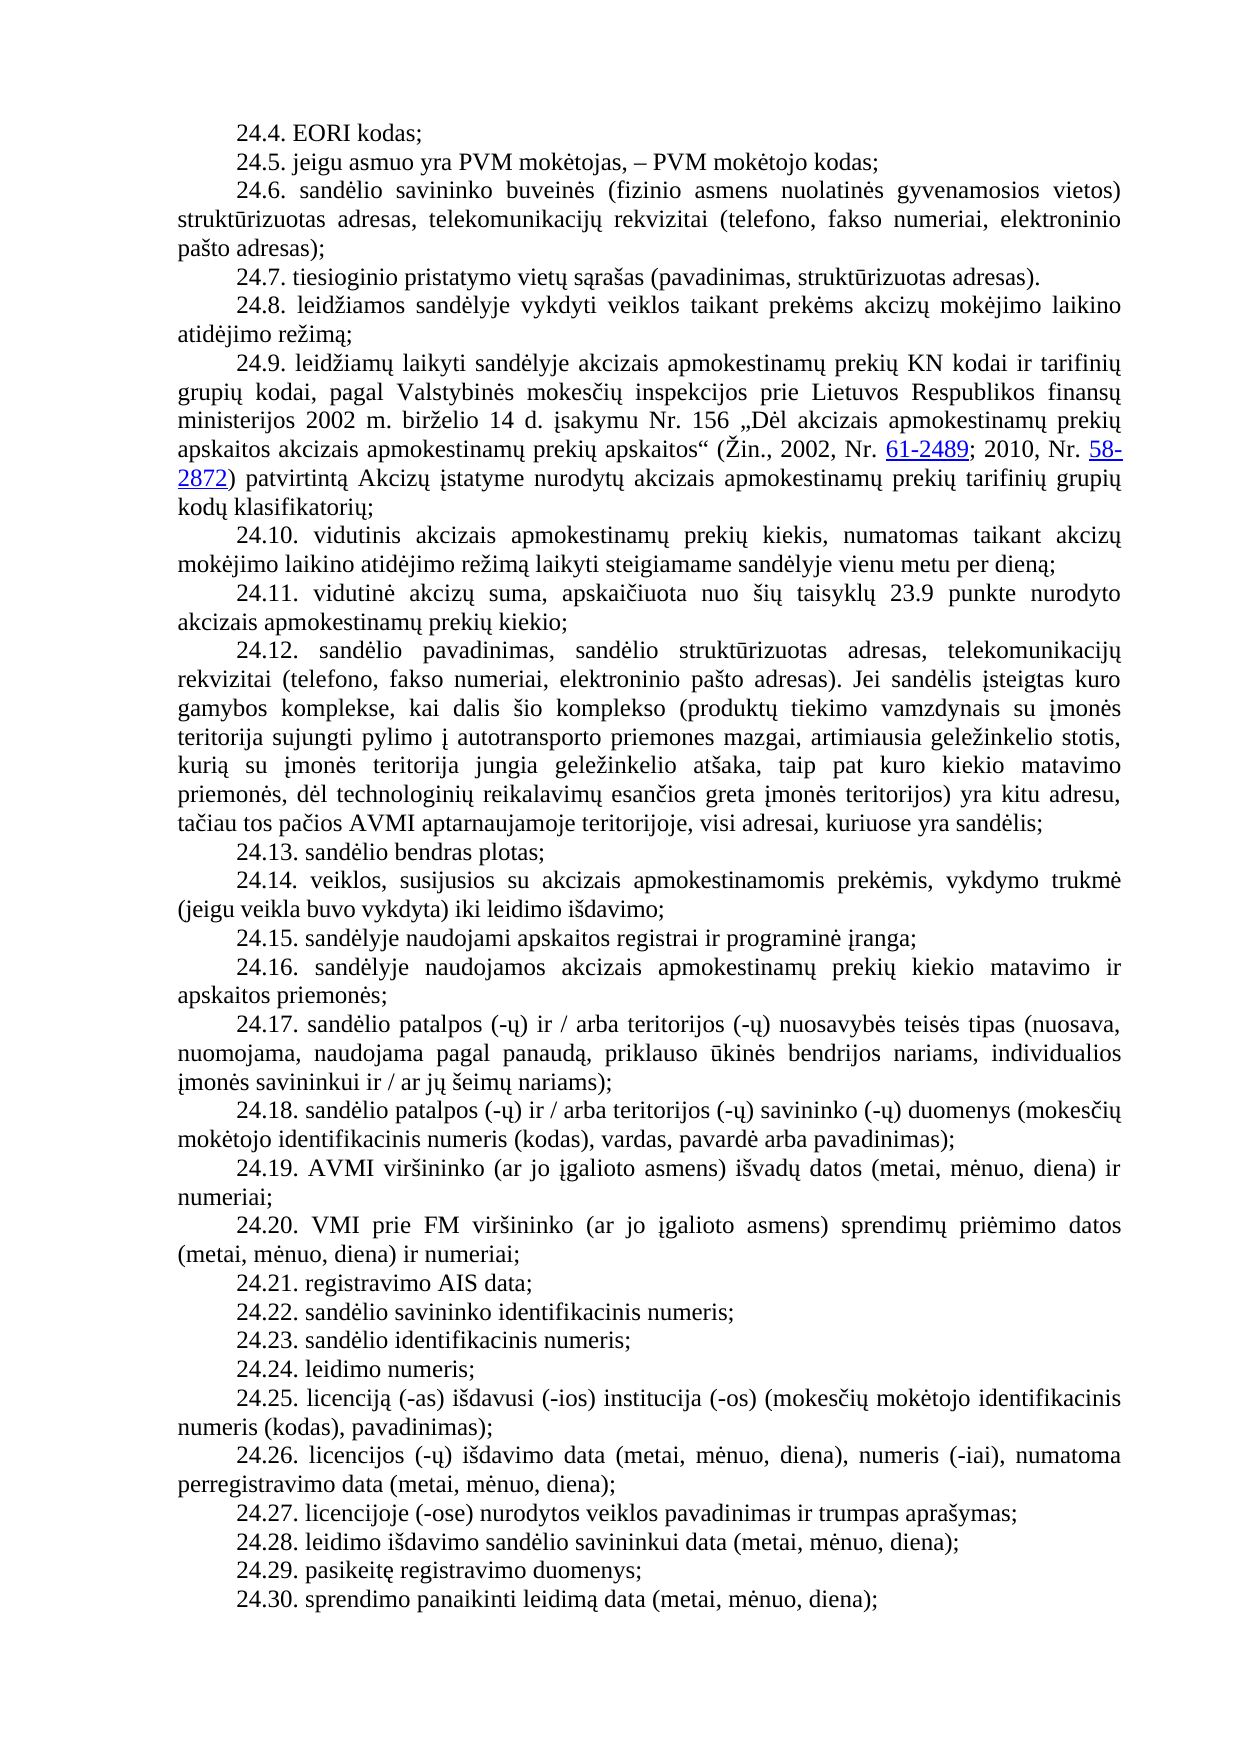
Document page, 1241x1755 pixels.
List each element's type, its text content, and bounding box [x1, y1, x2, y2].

text 24.19. AVMI viršininko (ar jo įgalioto asmens) išvadų datos (metai, mėnuo, diena) ir numeriai; [177, 1153, 1122, 1211]
text 24.21. registravimo AIS data; [177, 1268, 1122, 1297]
text 24.8. leidžiamos sandėlyje vykdyti veiklos taikant prekėms akcizų mokėjimo laikino atidėjimo režimą; [177, 291, 1122, 348]
text 24.16. sandėlyje naudojamos akcizais apmokestinamų prekių kiekio matavimo ir apskaitos priemonės; [177, 952, 1122, 1009]
text 24.14. veiklos, susijusios su akcizais apmokestinamomis prekėmis, vykdymo trukmė (jeigu veikla buvo vykdyta) iki leidimo išdavimo; [177, 866, 1122, 923]
text 24.22. sandėlio savininko identifikacinis numeris; [177, 1297, 1122, 1326]
text 24.9. leidžiamų laikyti sandėlyje akcizais apmokestinamų prekių KN kodai ir tarifinių grupių kodai, pagal Valstybinės mokesčių inspekcijos prie Lietuvos Respublikos finansų ministerijos 2002 m. birželio 14 d. įsakymu Nr. 156 „Dėl akcizais apmokestinamų prekių apskaitos akcizais apmokestinamų prekių apskaitos“ (Žin., 2002, Nr. 61-2489; 2010, Nr. 58-2872) patvirtintą Akcizų įstatyme nurodytų akcizais apmokestinamų prekių tarifinių grupių kodų klasifikatorių; [177, 348, 1122, 521]
text 24.25. licenciją (-as) išdavusi (-ios) institucija (-os) (mokesčių mokėtojo identifikacinis numeris (kodas), pavadinimas); [177, 1383, 1122, 1441]
text 24.23. sandėlio identifikacinis numeris; [177, 1326, 1122, 1354]
text 24.7. tiesioginio pristatymo vietų sąrašas (pavadinimas, struktūrizuotas adresas). [177, 262, 1122, 291]
text 24.30. sprendimo panaikinti leidimą data (metai, mėnuo, diena); [177, 1584, 1122, 1613]
text 24.26. licencijos (-ų) išdavimo data (metai, mėnuo, diena), numeris (-iai), numatoma perregistravimo data (metai, mėnuo, diena); [177, 1441, 1122, 1498]
text 24.15. sandėlyje naudojami apskaitos registrai ir programinė įranga; [177, 923, 1122, 952]
text 24.27. licencijoje (-ose) nurodytos veiklos pavadinimas ir trumpas aprašymas; [177, 1498, 1122, 1527]
text 24.11. vidutinė akcizų suma, apskaičiuota nuo šių taisyklų 23.9 punkte nurodyto akcizais apmokestinamų prekių kiekio; [177, 578, 1122, 636]
text 24.10. vidutinis akcizais apmokestinamų prekių kiekis, numatomas taikant akcizų mokėjimo laikino atidėjimo režimą laikyti steigiamame sandėlyje vienu metu per dieną; [177, 521, 1122, 578]
text 24.24. leidimo numeris; [177, 1354, 1122, 1383]
text 24.13. sandėlio bendras plotas; [177, 837, 1122, 866]
text 24.4. EORI kodas; [177, 118, 1122, 147]
text 24.17. sandėlio patalpos (-ų) ir / arba teritorijos (-ų) nuosavybės teisės tipas (nuosava, nuomojama, naudojama pagal panaudą, priklauso ūkinės bendrijos nariams, individualios įmonės savininkui ir / ar jų šeimų nariams); [177, 1009, 1122, 1096]
text 24.29. pasikeitę registravimo duomenys; [177, 1556, 1122, 1584]
text 24.20. VMI prie FM viršininko (ar jo įgalioto asmens) sprendimų priėmimo datos (metai, mėnuo, diena) ir numeriai; [177, 1211, 1122, 1268]
text 24.28. leidimo išdavimo sandėlio savininkui data (metai, mėnuo, diena); [177, 1527, 1122, 1556]
text 24.6. sandėlio savininko buveinės (fizinio asmens nuolatinės gyvenamosios vietos) struktūrizuotas adresas, telekomunikacijų rekvizitai (telefono, fakso numeriai, elektroninio pašto adresas); [177, 176, 1122, 262]
text 24.18. sandėlio patalpos (-ų) ir / arba teritorijos (-ų) savininko (-ų) duomenys (mokesčių mokėtojo identifikacinis numeris (kodas), vardas, pavardė arba pavadinimas); [177, 1096, 1122, 1153]
text 24.12. sandėlio pavadinimas, sandėlio struktūrizuotas adresas, telekomunikacijų rekvizitai (telefono, fakso numeriai, elektroninio pašto adresas). Jei sandėlis įsteigtas kuro gamybos komplekse, kai dalis šio komplekso (produktų tiekimo vamzdynais su įmonės teritorija sujungti pylimo į autotransporto priemones mazgai, artimiausia geležinkelio stotis, kurią su įmonės teritorija jungia geležinkelio atšaka, taip pat kuro kiekio matavimo priemonės, dėl technologinių reikalavimų esančios greta įmonės teritorijos) yra kitu adresu, tačiau tos pačios AVMI aptarnaujamoje teritorijoje, visi adresai, kuriuose yra sandėlis; [177, 636, 1122, 837]
text 24.5. jeigu asmuo yra PVM mokėtojas, – PVM mokėtojo kodas; [177, 147, 1122, 176]
